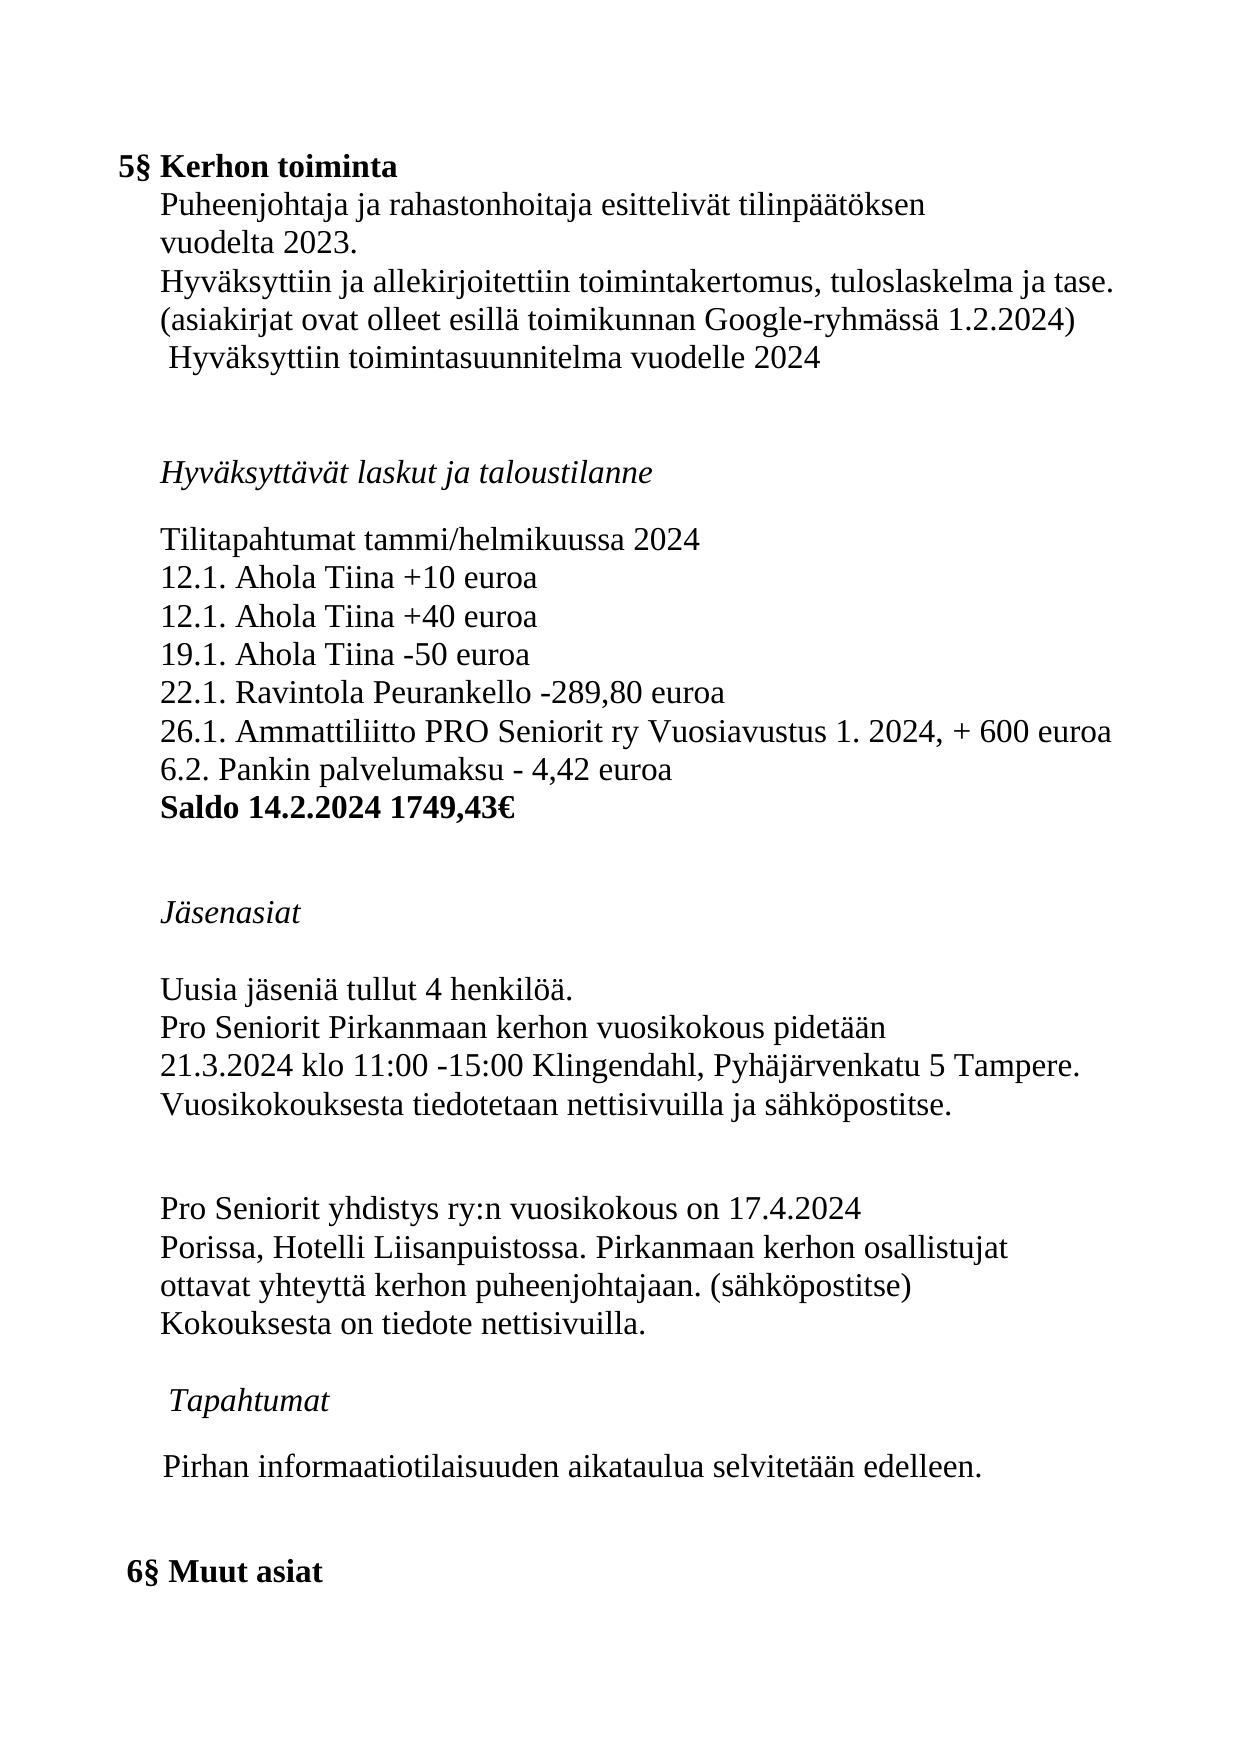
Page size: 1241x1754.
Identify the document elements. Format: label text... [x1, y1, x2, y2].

text Vuosikokouksesta tiedotetaan nettisivuilla ja sähköpostitse. [118, 1084, 1122, 1122]
text Saldo 14.2.2024 1749,43€ [118, 787, 1122, 826]
text Kokouksesta on tiedote nettisivuilla. [118, 1303, 1122, 1342]
text (asiakirjat ovat olleet esillä toimikunnan Google-ryhmässä 1.2.2024) [118, 299, 1122, 338]
text 6.2. Pankin palvelumaksu - 4,42 euroa [118, 749, 1122, 787]
text ottavat yhteyttä kerhon puheenjohtajaan. (sähköpostitse) [118, 1265, 1122, 1303]
text Pro Seniorit yhdistys ry:n vuosikokous on 17.4.2024 [118, 1188, 1122, 1227]
text Tilitapahtumat tammi/helmikuussa 2024 [118, 519, 1122, 557]
text 26.1. Ammattiliitto PRO Seniorit ry Vuosiavustus 1. 2024, + 600 euroa [118, 711, 1122, 749]
text 5§ Kerhon toiminta [118, 146, 1122, 184]
text 12.1. Ahola Tiina +40 euroa [118, 596, 1122, 634]
text Hyväksyttävät laskut ja taloustilanne [118, 453, 1122, 491]
text Jäsenasiat [118, 892, 1122, 931]
text Tapahtumat [118, 1380, 1122, 1418]
text 19.1. Ahola Tiina -50 euroa [118, 634, 1122, 672]
text 12.1. Ahola Tiina +10 euroa [118, 557, 1122, 596]
text Hyväksyttiin toimintasuunnitelma vuodelle 2024 [118, 338, 1122, 376]
text Pro Seniorit Pirkanmaan kerhon vuosikokous pidetään [118, 1007, 1122, 1046]
text 21.3.2024 klo 11:00 -15:00 Klingendahl, Pyhäjärvenkatu 5 Tampere. [118, 1046, 1122, 1084]
text Pirhan informaatiotilaisuuden aikataulua selvitetään edelleen. [118, 1447, 1122, 1485]
text Hyväksyttiin ja allekirjoitettiin toimintakertomus, tuloslaskelma ja tase. [118, 261, 1122, 299]
text 22.1. Ravintola Peurankello -289,80 euroa [118, 672, 1122, 711]
text Puheenjohtaja ja rahastonhoitaja esittelivät tilinpäätöksen [118, 184, 1122, 223]
text Porissa, Hotelli Liisanpuistossa. Pirkanmaan kerhon osallistujat [118, 1227, 1122, 1265]
text vuodelta 2023. [118, 223, 1122, 261]
text Uusia jäseniä tullut 4 henkilöä. [118, 969, 1122, 1007]
text 6§ Muut asiat [118, 1551, 1122, 1589]
